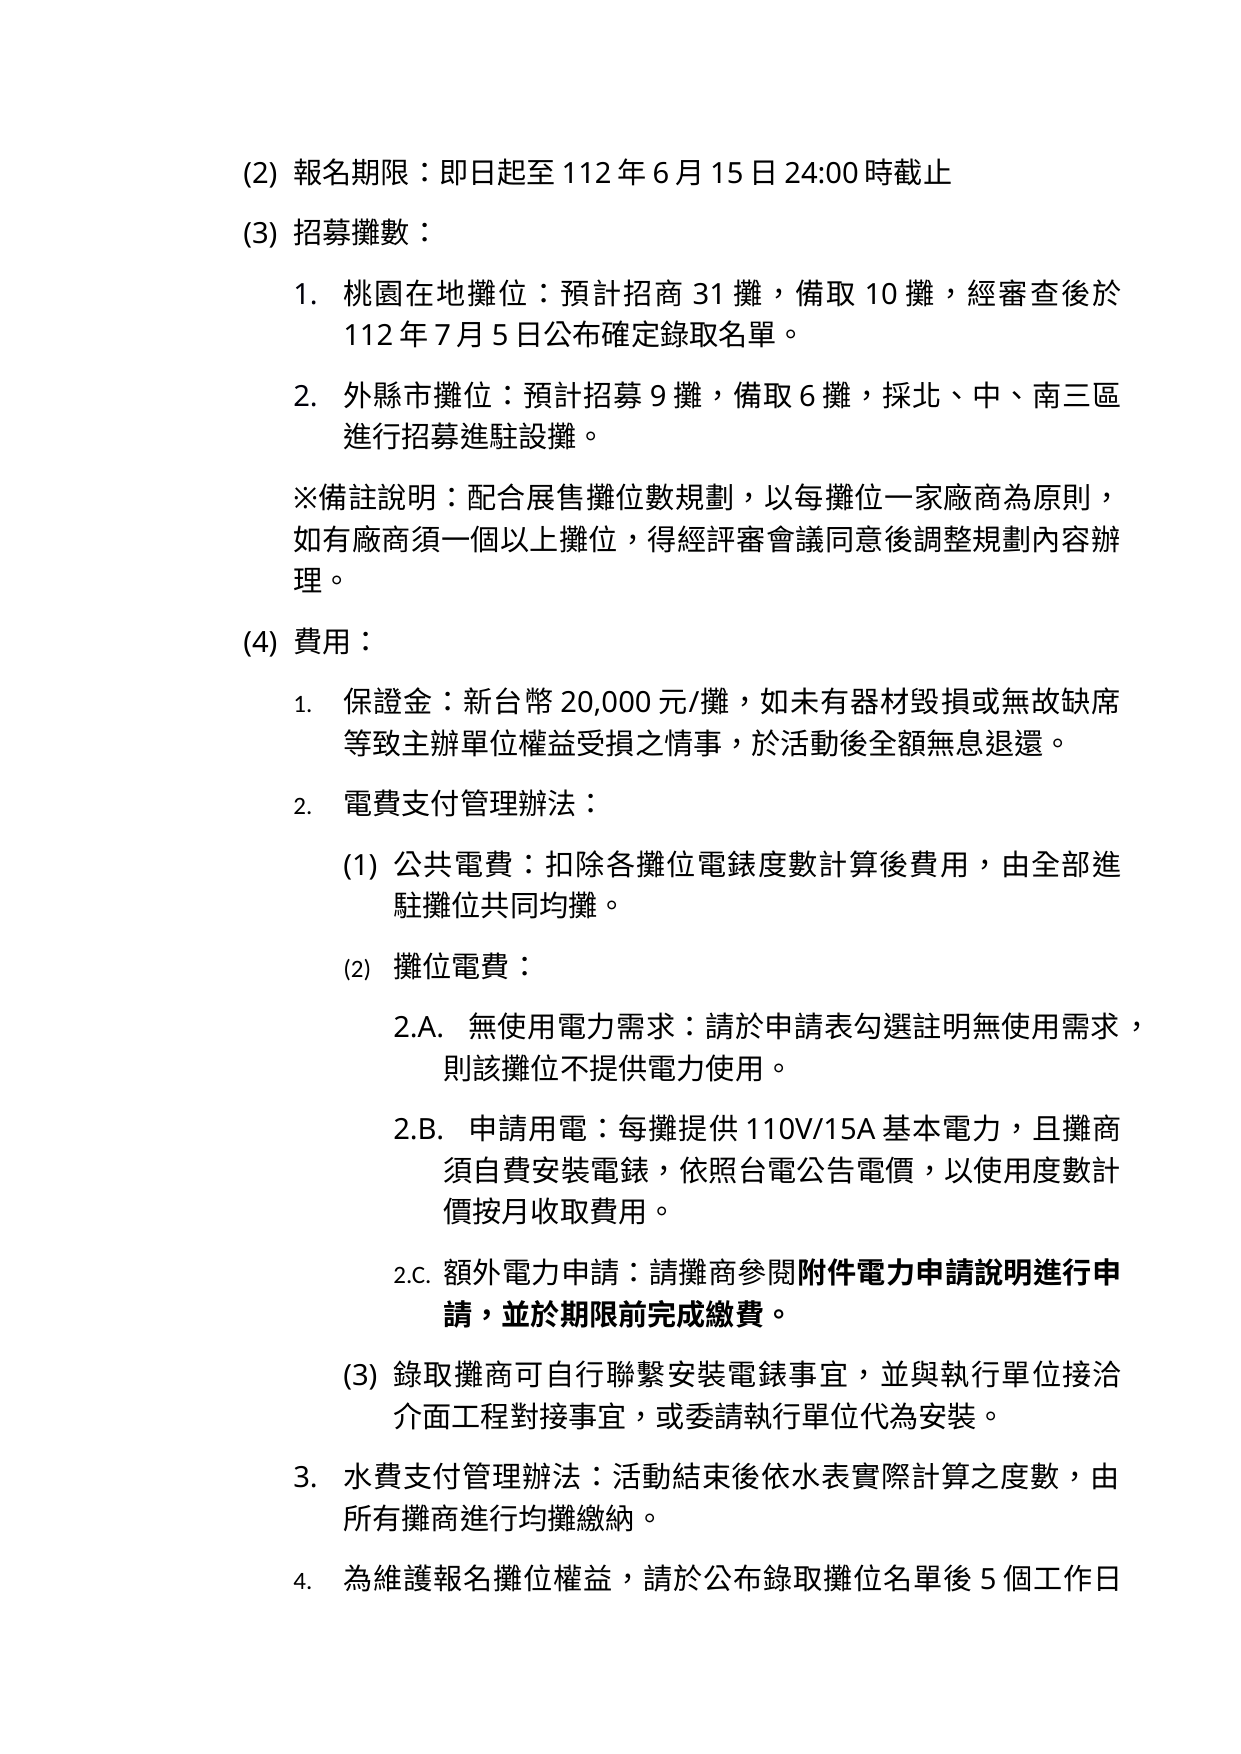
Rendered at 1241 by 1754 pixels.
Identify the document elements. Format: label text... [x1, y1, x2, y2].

list 水費支付管理辦法：活動結束後依水表實際計算之度數，由所有攤商進行均攤繳納。 [293, 1454, 1122, 1537]
list 保證金：新台幣20,000元/攤，如未有器材毁損或無故缺席等致主辦單位權益受損之情事，於活動後全額無息退還。 [293, 679, 1122, 762]
list 桃園在地攤位：預計招商31攤，備取10攤，經審查後於112年7月5日公布確定錄取名單。 [293, 271, 1122, 354]
list 招募攤數： [243, 210, 1122, 252]
list 費用： [243, 619, 1122, 660]
list 攤位電費： [343, 944, 1122, 985]
list 外縣市攤位：預計招募9攤，備取6攤，採北、中、南三區進行招募進駐設攤。 [293, 373, 1122, 456]
list 公共電費：扣除各攤位電錶度數計算後費用，由全部進駐攤位共同均攤。 [343, 842, 1122, 925]
list 無使用電力需求：請於申請表勾選註明無使用需求，則該攤位不提供電力使用。 [393, 1004, 1122, 1087]
list 錄取攤商可自行聯繫安裝電錶事宜，並與執行單位接洽介面工程對接事宜，或委請執行單位代為安裝。 [343, 1352, 1122, 1435]
list 額外電力申請：請攤商參閱附件電力申請說明進行申請，並於期限前完成繳費。 [393, 1250, 1122, 1333]
list 申請用電：每攤提供110V/15A基本電力，且攤商須自費安裝電錶，依照台電公告電價，以使用度數計價按月收取費用。 [393, 1106, 1122, 1231]
list 電費支付管理辦法： [293, 781, 1122, 823]
list 為維護報名攤位權益，請於公布錄取攤位名單後5個工作日內，將保證金、電力申請費用以現金、匯款或轉帳方式繳清，若未如期支付上述費用，則取消錄取資格，併由備取攤商依序位遞補，不得有異。 [293, 1556, 1122, 1598]
list 報名期限：即日起至112年6月15日24:00時截止 [243, 150, 1122, 192]
text ※備註說明：配合展售攤位數規劃，以每攤位一家廠商為原則，如有廠商須一個以上攤位，得經評審會議同意後調整規劃內容辦理。 [293, 475, 1122, 600]
